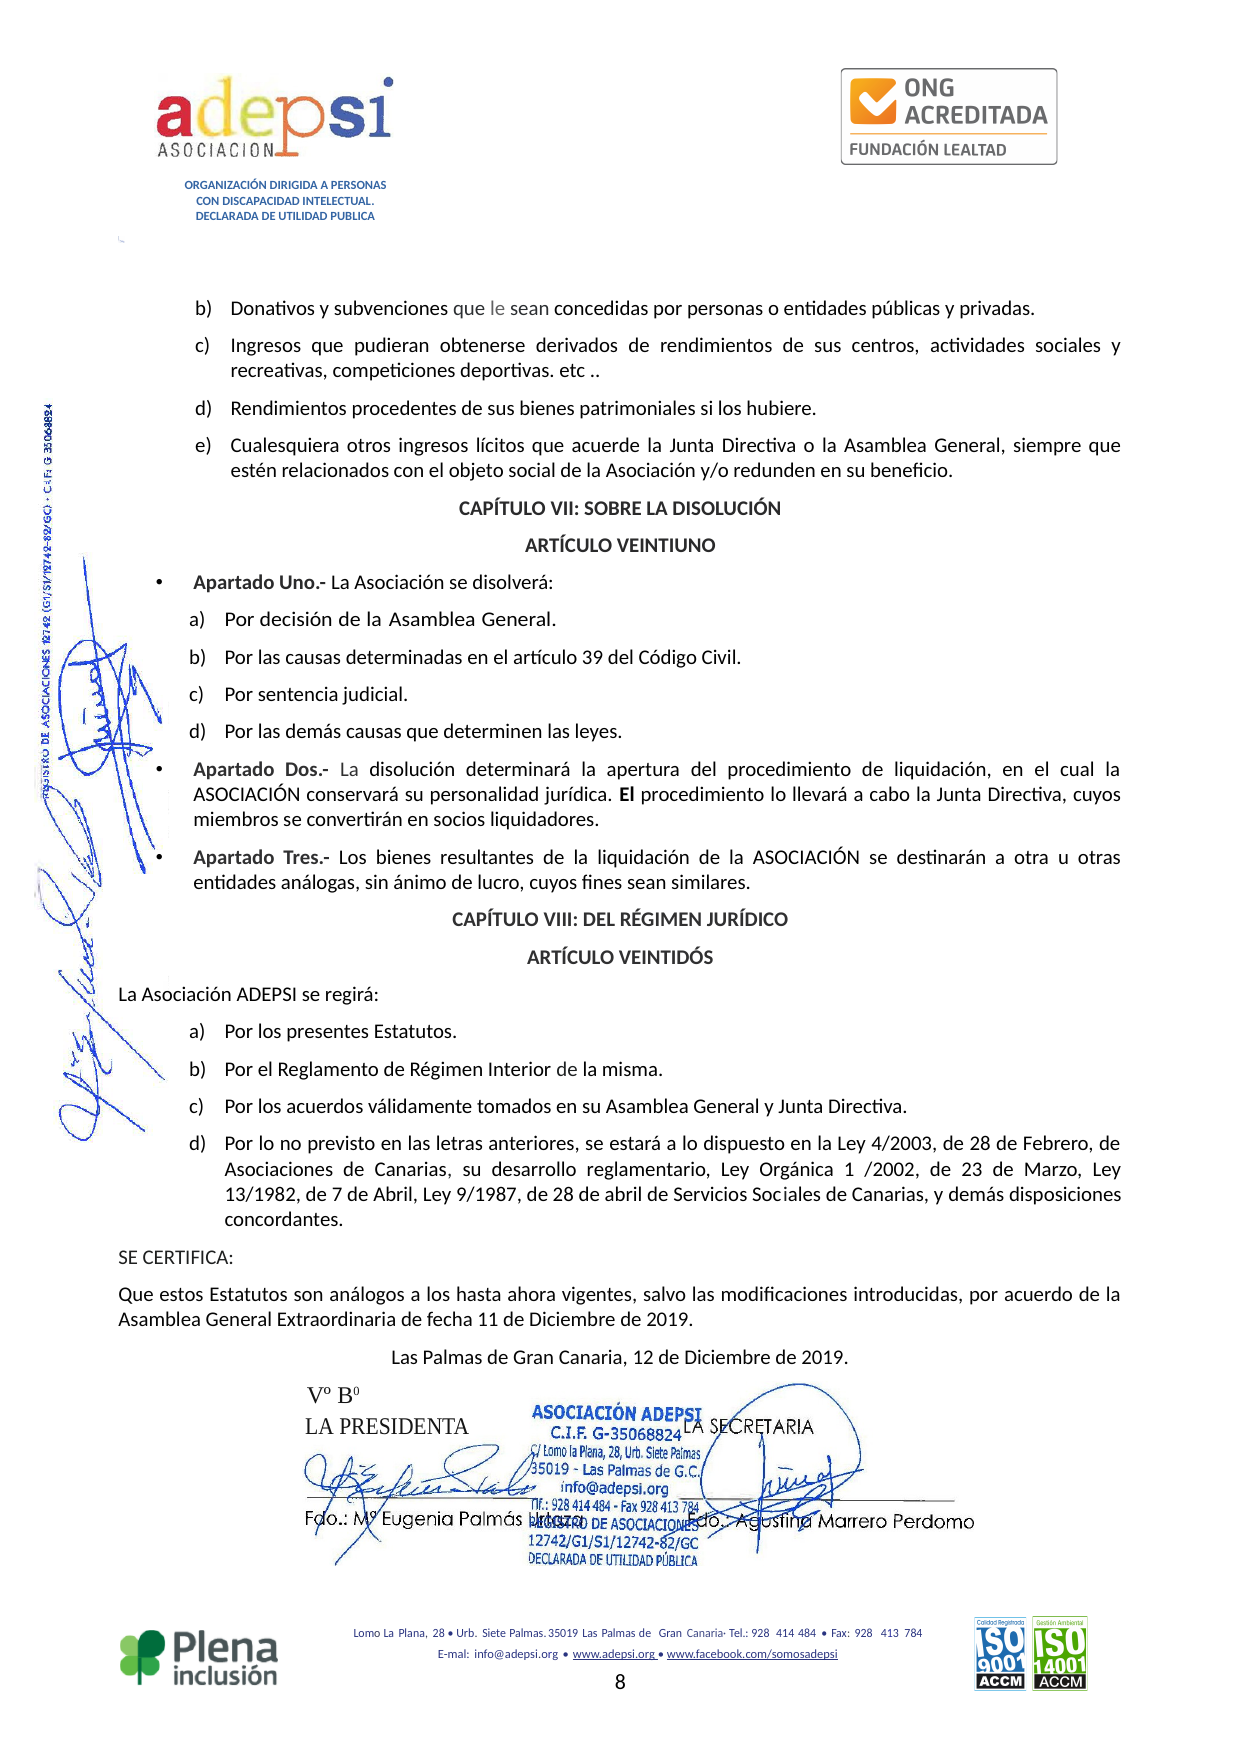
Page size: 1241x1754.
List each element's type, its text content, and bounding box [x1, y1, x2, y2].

picture [302, 1381, 974, 1566]
list Apartado Dos.- La disolución determinará la apertura del procedimiento de liquidación, en el cual la ASOCIACIÓN conservará su personalidad jurídica. El procedimiento lo llevará a cabo la Junta Directiva, cuyos miembros se convertirán en socios liquidadores. [170, 756, 1122, 832]
list Por lo no previsto en las letras anteriores, se estará a lo dispuesto en la Ley 4/2003, de 28 de Febrero, de Asociaciones de Canarias, su desarrollo reglamentario, Ley Orgánica 1 /2002, de 23 de Marzo, Ley 13/1982, de 7 de Abril, Ley 9/1987, de 28 de abril de Servicios Sociales de Canarias, y demás disposiciones concordantes. [189, 1130, 1122, 1232]
list Cualesquiera otros ingresos lícitos que acuerde la Junta Directiva o la Asamblea General, siempre que estén relacionados con el objeto social de la Asociación y/o redunden en su beneficio. [195, 432, 1122, 483]
text CAPÍTULO VIII: DEL RÉGIMEN JURÍDICO [170, 907, 1122, 932]
text Que estos Estatutos son análogos a los hasta ahora vigentes, salvo las modificaciones introducidas, por acuerdo de la Asamblea General Extraordinaria de fecha 11 de Diciembre de 2019. [118, 1281, 1122, 1332]
picture [111, 1621, 285, 1691]
text SE CERTIFICA: [118, 1244, 1122, 1269]
list Apartado Uno.- La Asociación se disolverá: [170, 569, 1122, 595]
list Por sentencia judicial. [189, 681, 1122, 707]
picture [974, 1617, 1027, 1691]
text CAPÍTULO VII: SOBRE LA DISOLUCIÓN [170, 495, 1122, 520]
text La Asociación ADEPSI se regirá: [170, 981, 1122, 1007]
text ARTÍCULO VEINTIUNO [170, 532, 1122, 557]
list Donativos y subvenciones que le sean concedidas por personas o entidades públicas y privadas. [195, 295, 1122, 320]
list Por decisión de la Asamblea General. [189, 607, 1122, 632]
list Por los acuerdos válidamente tomados en su Asamblea General y Junta Directiva. [189, 1093, 1122, 1118]
picture [840, 68, 1058, 165]
text Las Palmas de Gran Canaria, 12 de Diciembre de 2019. [118, 1344, 1122, 1369]
list Apartado Tres.- Los bienes resultantes de la liquidación de la ASOCIACIÓN se destinarán a otra u otras entidades análogas, sin ánimo de lucro, cuyos fines sean similares. [170, 844, 1122, 895]
list Por el Reglamento de Régimen Interior de la misma. [189, 1056, 1122, 1081]
list Ingresos que pudieran obtenerse derivados de rendimientos de sus centros, actividades sociales y recreativas, competiciones deportivas. etc .. [195, 332, 1122, 383]
text ARTÍCULO VEINTIDÓS [170, 944, 1122, 969]
picture [118, 236, 125, 243]
list Rendimientos procedentes de sus bienes patrimoniales si los hubiere. [195, 395, 1122, 420]
list Por los presentes Estatutos. [189, 1018, 1122, 1044]
picture [154, 73, 394, 157]
picture [34, 398, 170, 1143]
list Por las causas determinadas en el artículo 39 del Código Civil. [189, 644, 1122, 669]
picture [164, 992, 169, 1000]
list Por las demás causas que determinen las leyes. [189, 718, 1122, 744]
picture [1032, 1616, 1088, 1691]
